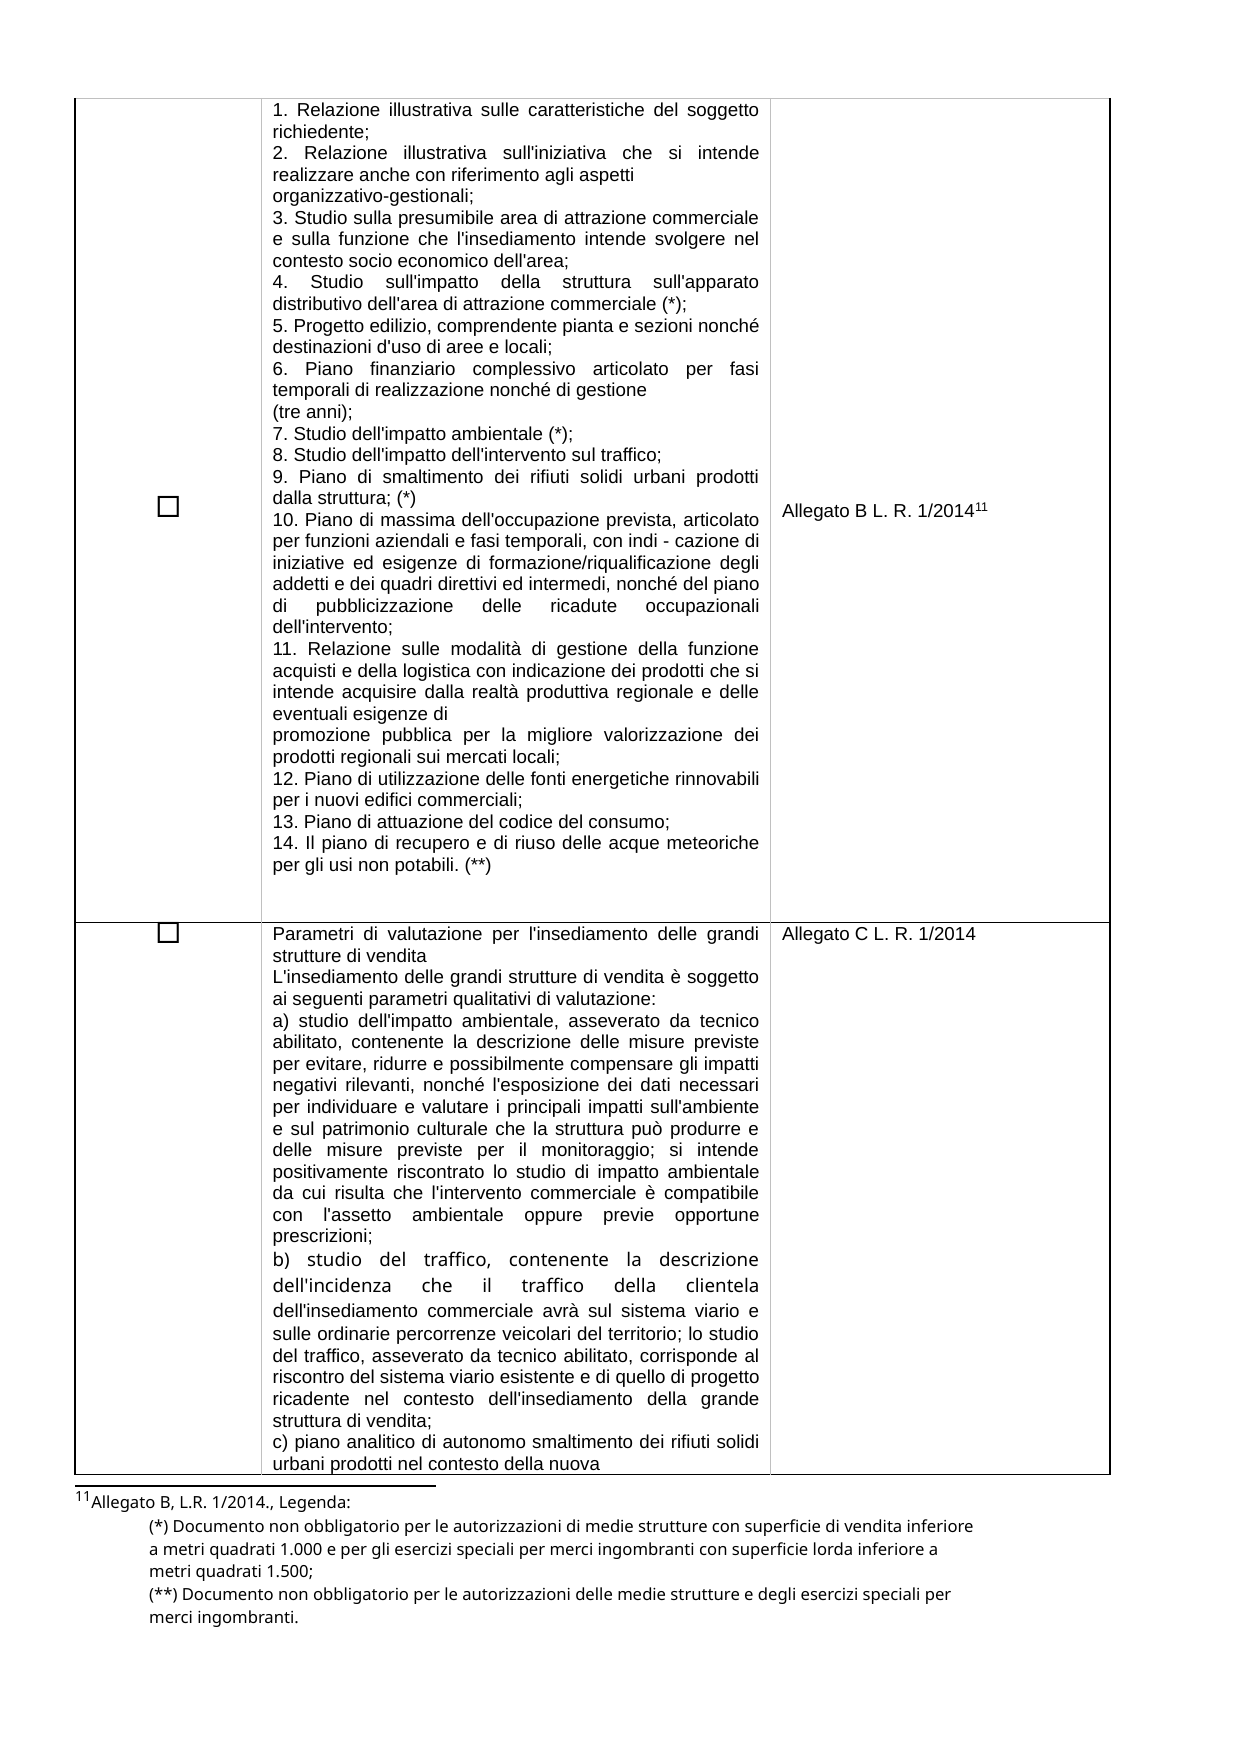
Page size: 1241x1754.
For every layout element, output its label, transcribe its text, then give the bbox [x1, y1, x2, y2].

table_cell 1. Relazione illustrativa sulle caratteristiche del soggetto richiedente; 2. Relazione illustrativa sull'iniziativa che si intende realizzare anche con riferimento agli aspetti organizzativo-gestionali; 3. Studio sulla presumibile area di attrazione commerciale e sulla funzione che l'insediamento intende svolgere nel contesto socio economico dell'area; 4. Studio sull'impatto della struttura sull'apparato distributivo dell'area di attrazione commerciale (*); 5. Progetto edilizio, comprendente pianta e sezioni nonché destinazioni d'uso di aree e locali; 6. Piano finanziario complessivo articolato per fasi temporali di realizzazione nonché di gestione (tre anni); 7. Studio dell'impatto ambientale (*); 8. Studio dell'impatto dell'intervento sul traffico; 9. Piano di smaltimento dei rifiuti solidi urbani prodotti dalla struttura; (*) 10. Piano di massima dell'occupazione prevista, articolato per funzioni aziendali e fasi temporali, con indi - cazione di iniziative ed esigenze di formazione/riqualificazione degli addetti e dei quadri direttivi ed intermedi, nonché del piano di pubblicizzazione delle ricadute occupazionali dell'intervento; 11. Relazione sulle modalità di gestione della funzione acquisti e della logistica con indicazione dei prodotti che si intende acquisire dalla realtà produttiva regionale e delle eventuali esigenze di promozione pubblica per la migliore valorizzazione dei prodotti regionali sui mercati locali; 12. Piano di utilizzazione delle fonti energetiche rinnovabili per i nuovi edifici commerciali; 13. Piano di attuazione del codice del consumo; 14. Il piano di recupero e di riuso delle acque meteoriche per gli usi non potabili. (**) [262, 99, 770, 922]
table_cell  [76, 923, 261, 1474]
table_cell Allegato B L. R. 1/2014 [771, 99, 1109, 922]
table_cell Allegato C L. R. 1/2014 [771, 923, 1109, 1474]
table_cell  [76, 99, 261, 922]
table_cell Parametri di valutazione per l'insediamento delle grandi strutture di vendita L'insediamento delle grandi strutture di vendita è soggetto ai seguenti parametri qualitativi di valutazione: a) studio dell'impatto ambientale, asseverato da tecnico abilitato, contenente la descrizione delle misure previste per evitare, ridurre e possibilmente compensare gli impatti negativi rilevanti, nonché l'esposizione dei dati necessari per individuare e valutare i principali impatti sull'ambiente e sul patrimonio culturale che la struttura può produrre e delle misure previste per il monitoraggio; si intende positivamente riscontrato lo studio di impatto ambientale da cui risulta che l'intervento commerciale è compatibile con l'assetto ambientale oppure previe opportune prescrizioni; b) studio del traffico, contenente la descrizione dell'incidenza che il traffico della clientela dell'insediamento commerciale avrà sul sistema viario e sulle ordinarie percorrenze veicolari del territorio; lo studio del traffico, asseverato da tecnico abilitato, corrisponde al riscontro del sistema viario esistente e di quello di progetto ricadente nel contesto dell'insediamento della grande struttura di vendita; c) piano analitico di autonomo smaltimento dei rifiuti solidi urbani prodotti nel contesto della nuova [262, 923, 770, 1474]
